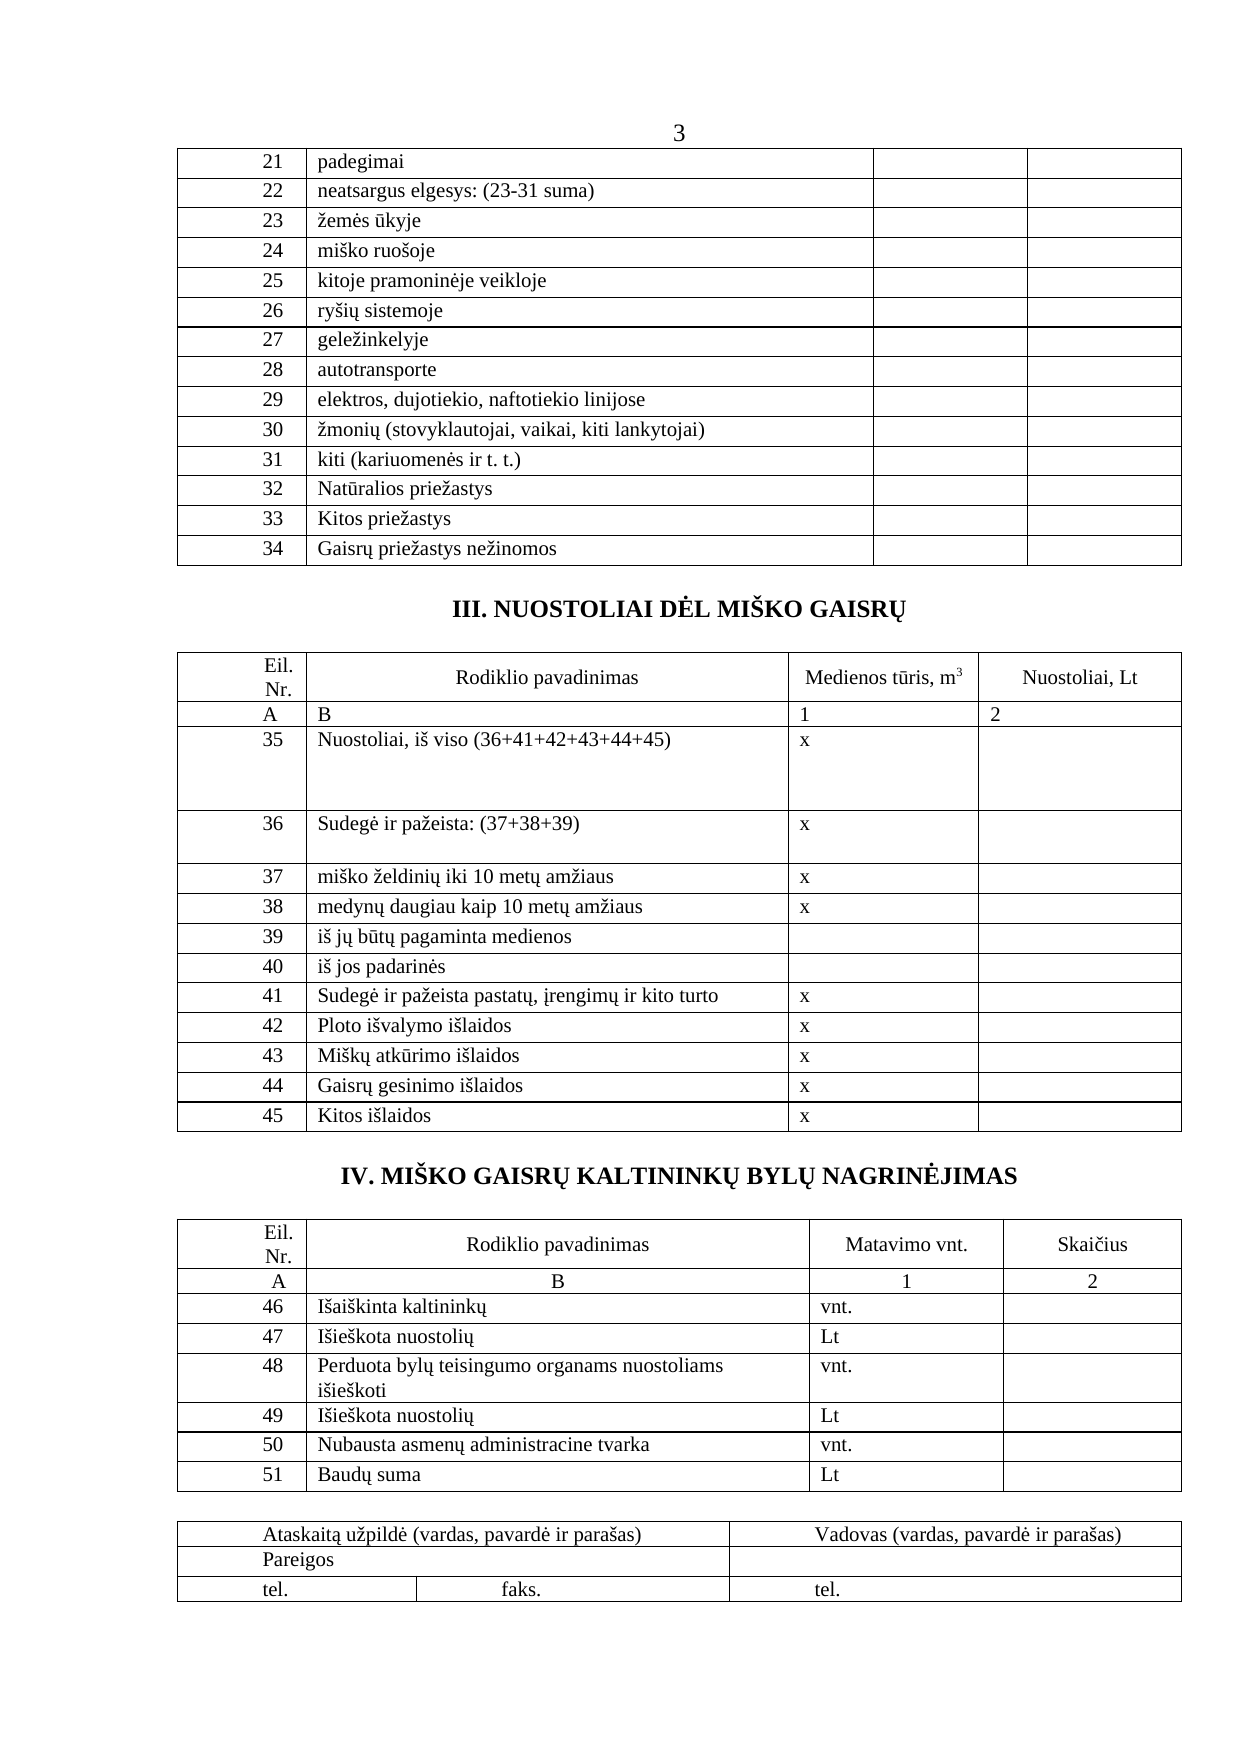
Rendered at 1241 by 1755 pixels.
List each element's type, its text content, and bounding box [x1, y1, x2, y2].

table_cell [1004, 1462, 1181, 1491]
table_cell [979, 864, 1181, 893]
table_cell [979, 924, 1181, 952]
table_cell ryšių sistemoje [307, 298, 873, 326]
table_cell 22 [178, 179, 306, 207]
table_cell Nuostoliai, iš viso (36+41+42+43+44+45) [307, 727, 788, 809]
table_cell elektros, dujotiekio, naftotiekio linijose [307, 387, 873, 416]
table_cell Nubausta asmenų administracine tvarka [307, 1433, 809, 1461]
table_cell [1028, 476, 1181, 505]
table_cell 51 [178, 1462, 306, 1491]
table_cell Išieškota nuostolių [307, 1324, 809, 1352]
table_cell x [789, 1103, 978, 1131]
table_cell 2 [979, 702, 1181, 726]
table_cell Baudų suma [307, 1462, 809, 1491]
table_cell 31 [178, 447, 306, 475]
table_cell vnt. [810, 1433, 1003, 1461]
table_cell [1028, 447, 1181, 475]
table_cell [1028, 179, 1181, 207]
table_cell faks. [417, 1577, 729, 1601]
table_header Matavimo vnt. [810, 1220, 1003, 1268]
table_cell 48 [178, 1354, 306, 1402]
table_cell x [789, 1013, 978, 1042]
table_cell [789, 954, 978, 982]
table_cell [979, 727, 1181, 809]
table_cell 26 [178, 298, 306, 326]
table_cell miško želdinių iki 10 metų amžiaus [307, 864, 788, 893]
table_cell [1028, 149, 1181, 177]
table_cell x [789, 983, 978, 1012]
table_cell [1004, 1324, 1181, 1352]
table_header Eil. Nr. [178, 653, 306, 701]
table_cell 40 [178, 954, 306, 982]
table_cell 49 [178, 1403, 306, 1431]
table_cell 1 [810, 1269, 1003, 1293]
table_cell Lt [810, 1403, 1003, 1431]
table_cell [874, 268, 1027, 297]
table_cell x [789, 727, 978, 809]
table_cell [1004, 1294, 1181, 1323]
table_cell 37 [178, 864, 306, 893]
table_cell x [789, 1073, 978, 1101]
table_cell [874, 357, 1027, 386]
table_cell 33 [178, 506, 306, 535]
table_cell 25 [178, 268, 306, 297]
table_cell Lt [810, 1462, 1003, 1491]
table_header Nuostoliai, Lt [979, 653, 1181, 701]
text III. NUOSTOLIAI DĖL MIŠKO GAISRŲ [177, 594, 1181, 623]
table_cell žemės ūkyje [307, 208, 873, 237]
table_cell Pareigos [178, 1547, 729, 1576]
table_cell Sudegė ir pažeista pastatų, įrengimų ir kito turto [307, 983, 788, 1012]
table_header Ataskaitą užpildė (vardas, pavardė ir parašas) [178, 1522, 729, 1546]
table_cell [874, 328, 1027, 356]
table_cell 46 [178, 1294, 306, 1323]
table_cell [1028, 328, 1181, 356]
table_cell 29 [178, 387, 306, 416]
table_cell padegimai [307, 149, 873, 177]
table_cell x [789, 811, 978, 863]
table_cell [1028, 417, 1181, 446]
table_cell [979, 894, 1181, 923]
table_cell 1 [789, 702, 978, 726]
table_cell [979, 1043, 1181, 1072]
table_cell 32 [178, 476, 306, 505]
table_cell 21 [178, 149, 306, 177]
table_cell x [789, 864, 978, 893]
table_cell Gaisrų priežastys nežinomos [307, 536, 873, 565]
table_cell 36 [178, 811, 306, 863]
table_cell x [789, 894, 978, 923]
table_cell [1004, 1403, 1181, 1431]
table_cell [1028, 387, 1181, 416]
table_cell 28 [178, 357, 306, 386]
table_header Rodiklio pavadinimas [307, 1220, 809, 1268]
table_cell vnt. [810, 1294, 1003, 1323]
table_cell 42 [178, 1013, 306, 1042]
table_cell B [307, 702, 788, 726]
table_cell geležinkelyje [307, 328, 873, 356]
table_cell 45 [178, 1103, 306, 1131]
table_cell x [789, 1043, 978, 1072]
table_cell autotransporte [307, 357, 873, 386]
table_cell 2 [1004, 1269, 1181, 1293]
table_cell Perduota bylų teisingumo organams nuostoliams išieškoti [307, 1354, 809, 1402]
table_cell [874, 238, 1027, 267]
table_cell [874, 506, 1027, 535]
table_cell [979, 954, 1181, 982]
table_cell [1004, 1433, 1181, 1461]
table_cell A [178, 1269, 306, 1293]
table_cell Kitos priežastys [307, 506, 873, 535]
table_cell Miškų atkūrimo išlaidos [307, 1043, 788, 1072]
table_cell 44 [178, 1073, 306, 1101]
table_header Medienos tūris, m3 [789, 653, 978, 701]
table_cell Ploto išvalymo išlaidos [307, 1013, 788, 1042]
table_cell 27 [178, 328, 306, 356]
table_cell [1028, 208, 1181, 237]
table_cell [874, 387, 1027, 416]
table_cell [1028, 238, 1181, 267]
table_cell medynų daugiau kaip 10 metų amžiaus [307, 894, 788, 923]
table_cell Lt [810, 1324, 1003, 1352]
table_cell iš jų būtų pagaminta medienos [307, 924, 788, 952]
table_cell [1028, 536, 1181, 565]
table_cell A [178, 702, 306, 726]
table_cell Natūralios priežastys [307, 476, 873, 505]
table_cell [874, 298, 1027, 326]
table_cell [874, 536, 1027, 565]
table_cell 41 [178, 983, 306, 1012]
table_cell B [307, 1269, 809, 1293]
table_header Rodiklio pavadinimas [307, 653, 788, 701]
table_cell [1004, 1354, 1181, 1402]
table_cell Gaisrų gesinimo išlaidos [307, 1073, 788, 1101]
table_cell kiti (kariuomenės ir t. t.) [307, 447, 873, 475]
table_cell tel. [178, 1577, 416, 1601]
table_cell Kitos išlaidos [307, 1103, 788, 1131]
table_cell [979, 1013, 1181, 1042]
table_cell tel. [730, 1577, 1181, 1601]
table_cell [874, 149, 1027, 177]
table_cell [874, 179, 1027, 207]
table_cell miško ruošoje [307, 238, 873, 267]
table_cell 34 [178, 536, 306, 565]
table_header Vadovas (vardas, pavardė ir parašas) [730, 1522, 1181, 1546]
table_cell 50 [178, 1433, 306, 1461]
table_cell Sudegė ir pažeista: (37+38+39) [307, 811, 788, 863]
table_cell [874, 417, 1027, 446]
table_cell [979, 983, 1181, 1012]
table_cell [874, 447, 1027, 475]
table_header Eil. Nr. [178, 1220, 306, 1268]
table_cell [1028, 268, 1181, 297]
table_cell 43 [178, 1043, 306, 1072]
table_cell 30 [178, 417, 306, 446]
table_cell 39 [178, 924, 306, 952]
table_cell kitoje pramoninėje veikloje [307, 268, 873, 297]
table_cell vnt. [810, 1354, 1003, 1402]
table_header Skaičius [1004, 1220, 1181, 1268]
table_cell Išieškota nuostolių [307, 1403, 809, 1431]
table_cell [730, 1547, 1181, 1576]
table_cell 38 [178, 894, 306, 923]
table_cell [979, 1073, 1181, 1101]
table_cell [874, 208, 1027, 237]
table_cell [874, 476, 1027, 505]
table_cell [1028, 357, 1181, 386]
text IV. MIŠKO GAISRŲ KALTININKŲ BYLŲ NAGRINĖJIMAS [177, 1161, 1181, 1190]
table_cell 23 [178, 208, 306, 237]
table_cell [979, 1103, 1181, 1131]
table_cell iš jos padarinės [307, 954, 788, 982]
table_cell 35 [178, 727, 306, 809]
table_cell 47 [178, 1324, 306, 1352]
table_cell [979, 811, 1181, 863]
table_cell neatsargus elgesys: (23-31 suma) [307, 179, 873, 207]
table_cell [1028, 506, 1181, 535]
table_cell [789, 924, 978, 952]
table_cell Išaiškinta kaltininkų [307, 1294, 809, 1323]
table_cell [1028, 298, 1181, 326]
table_cell 24 [178, 238, 306, 267]
table_cell žmonių (stovyklautojai, vaikai, kiti lankytojai) [307, 417, 873, 446]
